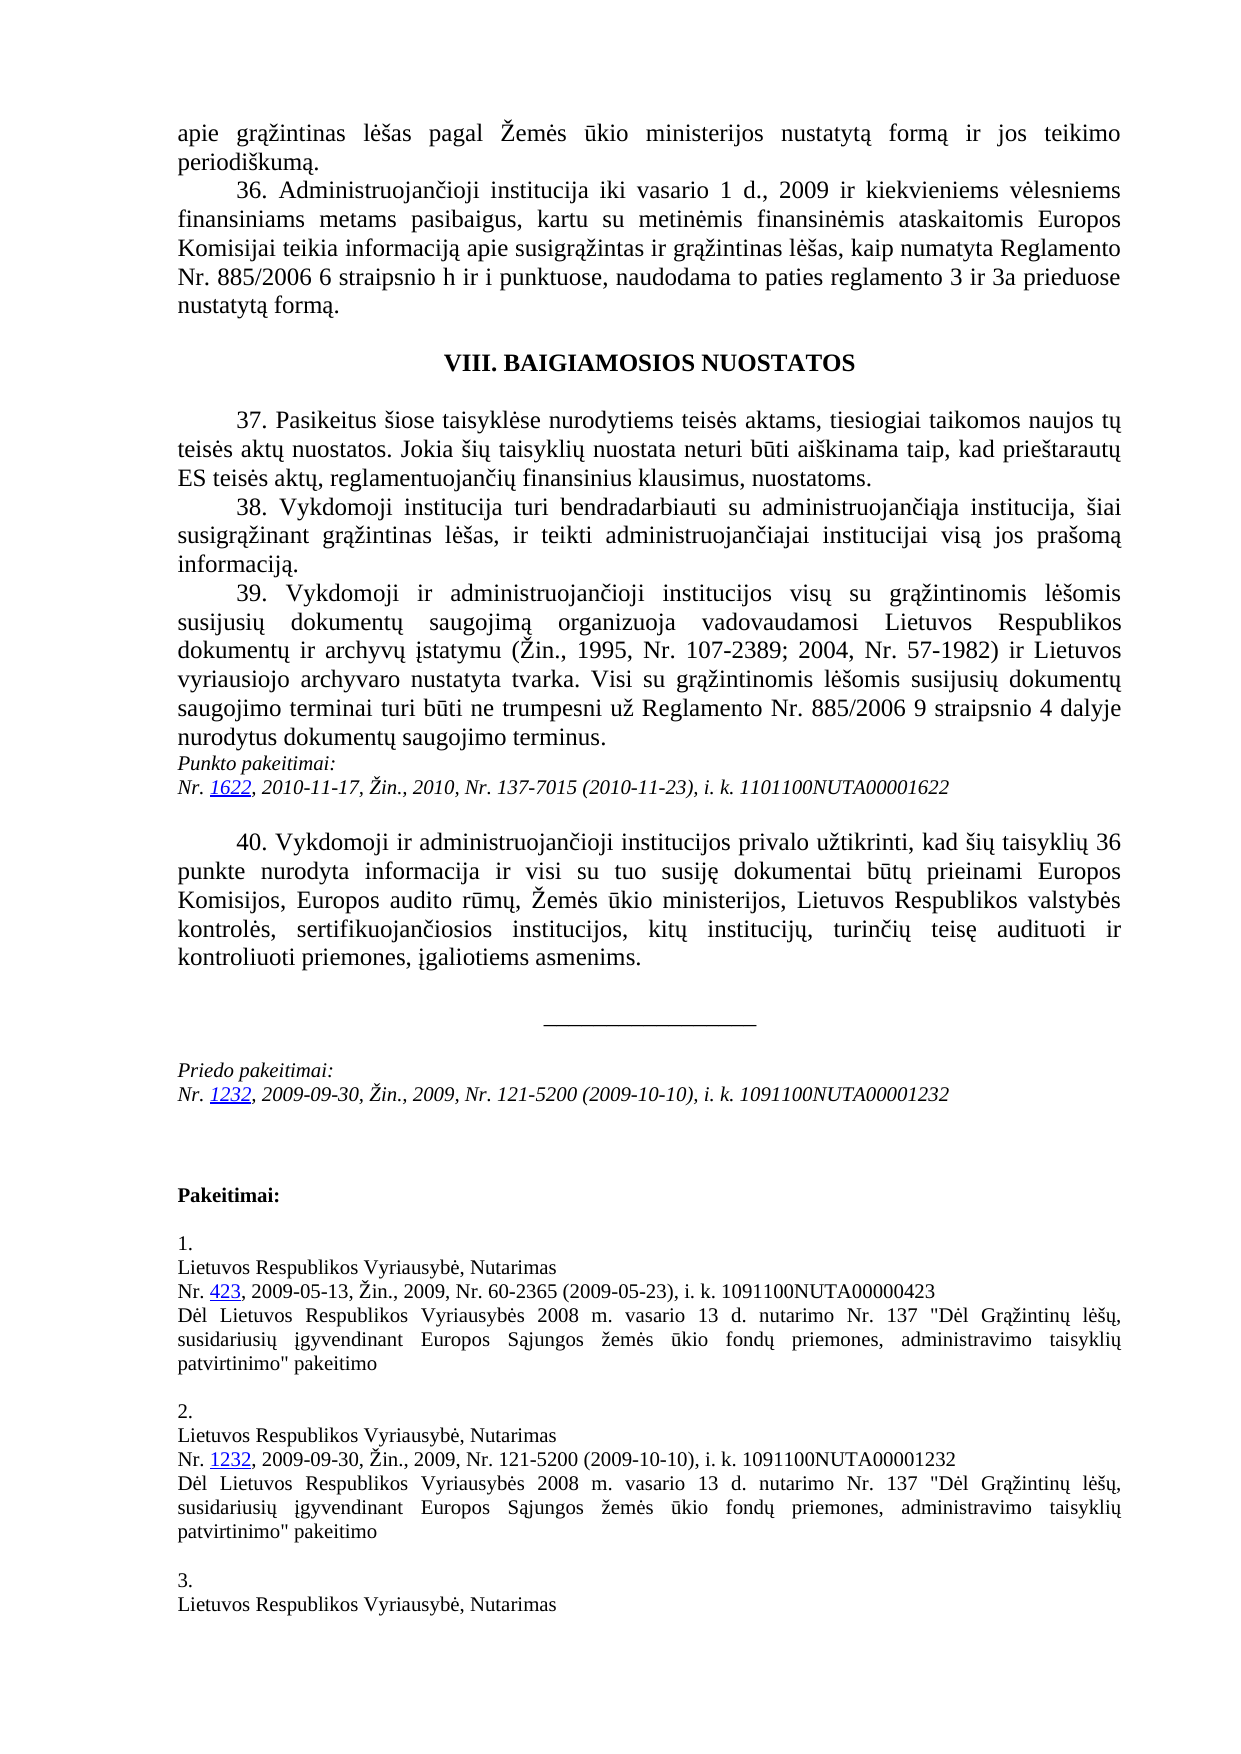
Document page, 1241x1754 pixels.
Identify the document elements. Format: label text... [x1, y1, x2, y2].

text 40. Vykdomoji ir administruojančioji institucijos privalo užtikrinti, kad šių taisyklių 36 punkte nurodyta informacija ir visi su tuo susiję dokumentai būtų prieinami Europos Komisijos, Europos audito rūmų, Žemės ūkio ministerijos, Lietuvos Respublikos valstybės kontrolės, sertifikuojančiosios institucijos, kitų institucijų, turinčių teisę audituoti ir kontroliuoti priemones, įgaliotiems asmenims. [177, 827, 1122, 971]
text 1. [177, 1231, 1122, 1255]
text Nr. 1232, 2009-09-30, Žin., 2009, Nr. 121-5200 (2009-10-10), i. k. 1091100NUTA00001232 [177, 1082, 1122, 1106]
text Lietuvos Respublikos Vyriausybė, Nutarimas [177, 1423, 1122, 1447]
text Nr. 423, 2009-05-13, Žin., 2009, Nr. 60-2365 (2009-05-23), i. k. 1091100NUTA00000423 [177, 1279, 1122, 1303]
text Nr. 1232, 2009-09-30, Žin., 2009, Nr. 121-5200 (2009-10-10), i. k. 1091100NUTA00001232 [177, 1447, 1122, 1471]
text Punkto pakeitimai: [177, 751, 1122, 775]
text Lietuvos Respublikos Vyriausybė, Nutarimas [177, 1592, 1122, 1616]
text Nr. 1622, 2010-11-17, Žin., 2010, Nr. 137-7015 (2010-11-23), i. k. 1101100NUTA00001622 [177, 775, 1122, 799]
text Dėl Lietuvos Respublikos Vyriausybės 2008 m. vasario 13 d. nutarimo Nr. 137 "Dėl Grąžintinų lėšų, susidariusių įgyvendinant Europos Sąjungos žemės ūkio fondų priemones, administravimo taisyklių patvirtinimo" pakeitimo [177, 1303, 1122, 1375]
text Lietuvos Respublikos Vyriausybė, Nutarimas [177, 1255, 1122, 1279]
text 38. Vykdomoji institucija turi bendradarbiauti su administruojančiąja institucija, šiai susigrąžinant grąžintinas lėšas, ir teikti administruojančiajai institucijai visą jos prašomą informaciją. [177, 492, 1122, 578]
text 36. Administruojančioji institucija iki vasario 1 d., 2009 ir kiekvieniems vėlesniems finansiniams metams pasibaigus, kartu su metinėmis finansinėmis ataskaitomis Europos Komisijai teikia informaciją apie susigrąžintas ir grąžintinas lėšas, kaip numatyta Reglamento Nr. 885/2006 6 straipsnio h ir i punktuose, naudodama to paties reglamento 3 ir 3a prieduose nustatytą formą. [177, 176, 1122, 319]
text 2. [177, 1399, 1122, 1423]
text 39. Vykdomoji ir administruojančioji institucijos visų su grąžintinomis lėšomis susijusių dokumentų saugojimą organizuoja vadovaudamosi Lietuvos Respublikos dokumentų ir archyvų įstatymu (Žin., 1995, Nr. 107-2389; 2004, Nr. 57-1982) ir Lietuvos vyriausiojo archyvaro nustatyta tvarka. Visi su grąžintinomis lėšomis susijusių dokumentų saugojimo terminai turi būti ne trumpesni už Reglamento Nr. 885/2006 9 straipsnio 4 dalyje nurodytus dokumentų saugojimo terminus. [177, 578, 1122, 751]
text _________________ [177, 1000, 1122, 1029]
text Dėl Lietuvos Respublikos Vyriausybės 2008 m. vasario 13 d. nutarimo Nr. 137 "Dėl Grąžintinų lėšų, susidariusių įgyvendinant Europos Sąjungos žemės ūkio fondų priemones, administravimo taisyklių patvirtinimo" pakeitimo [177, 1471, 1122, 1543]
text 37. Pasikeitus šiose taisyklėse nurodytiems teisės aktams, tiesiogiai taikomos naujos tų teisės aktų nuostatos. Jokia šių taisyklių nuostata neturi būti aiškinama taip, kad prieštarautų ES teisės aktų, reglamentuojančių finansinius klausimus, nuostatoms. [177, 406, 1122, 492]
text VIII. Baigiamosios nuostatos [177, 348, 1122, 377]
text Priedo pakeitimai: [177, 1057, 1122, 1082]
text apie grąžintinas lėšas pagal Žemės ūkio ministerijos nustatytą formą ir jos teikimo periodiškumą. [177, 118, 1122, 176]
text Pakeitimai: [177, 1182, 1122, 1207]
text 3. [177, 1567, 1122, 1592]
